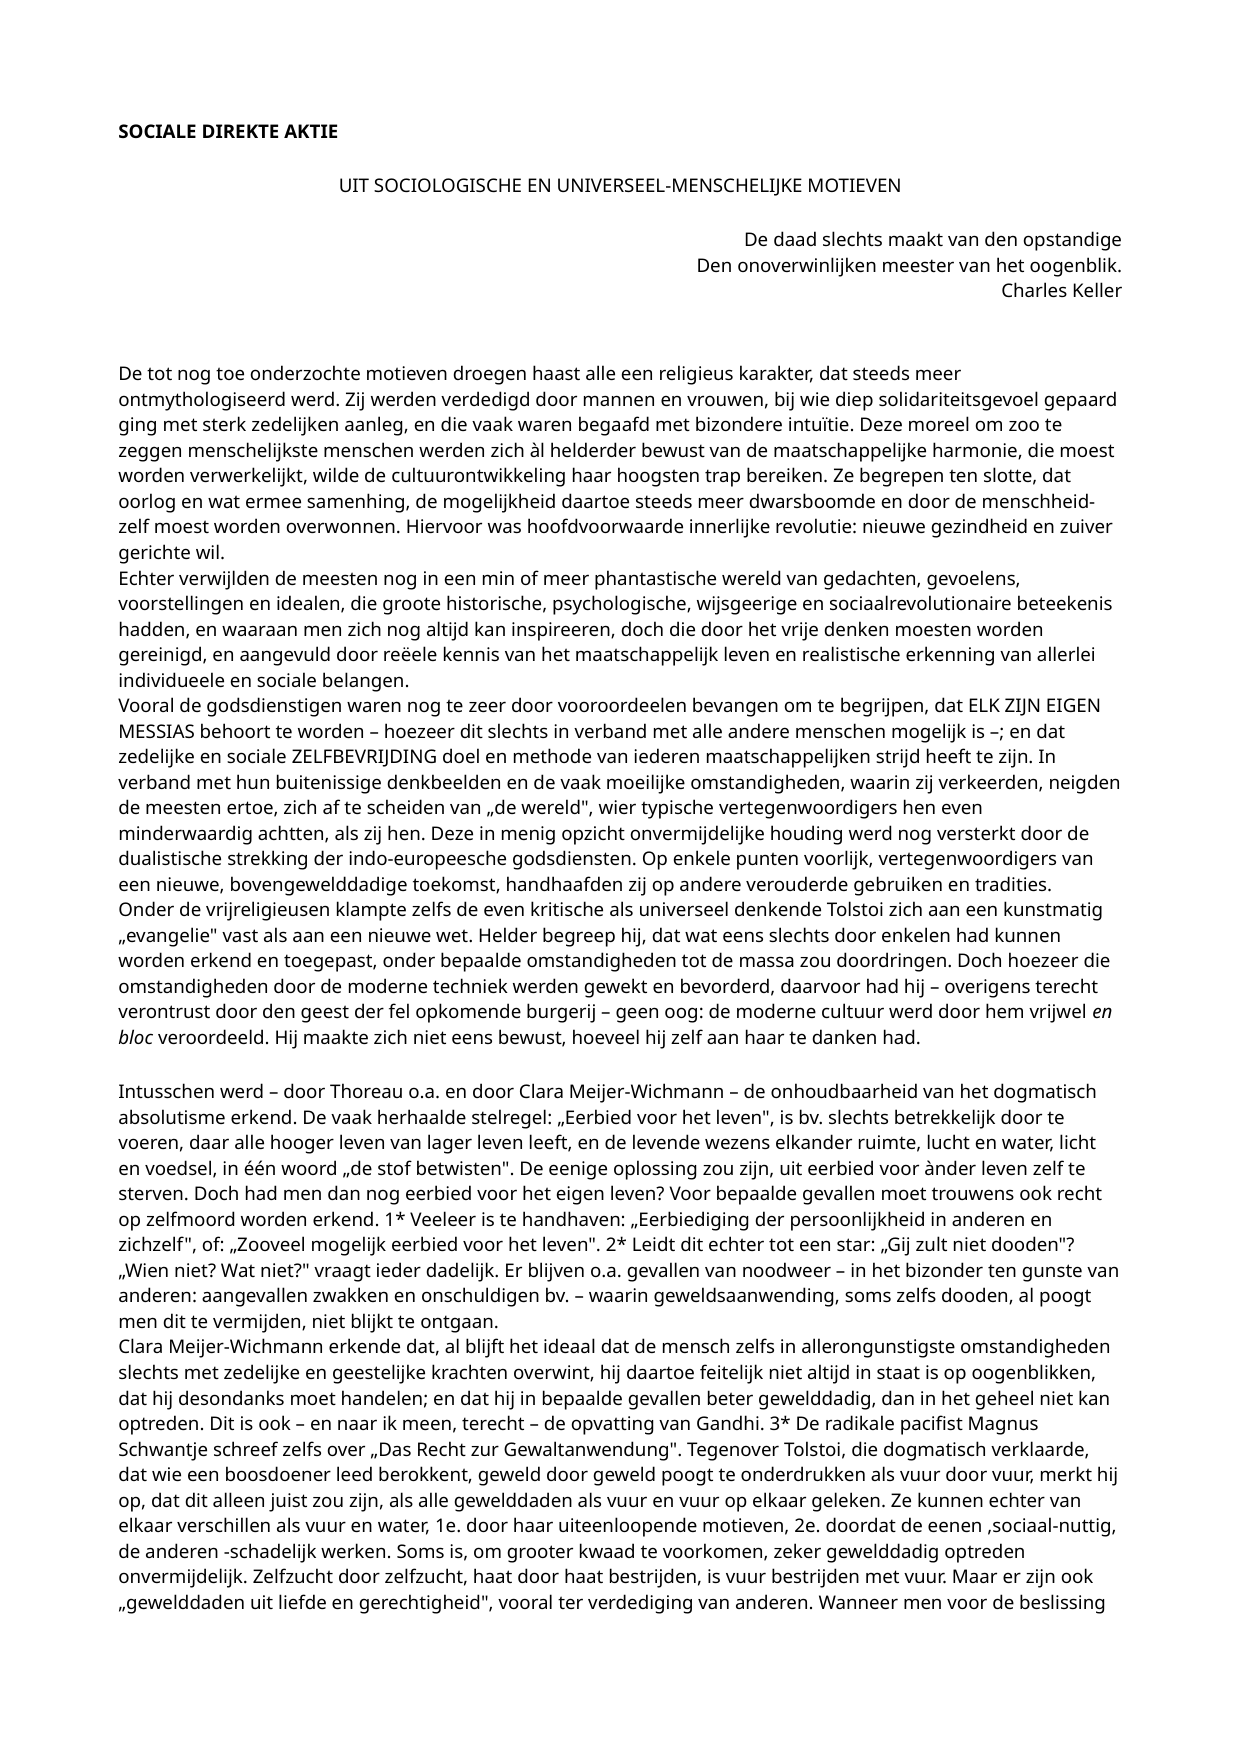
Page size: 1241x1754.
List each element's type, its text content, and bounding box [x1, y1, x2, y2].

text Charles Keller [118, 278, 1122, 303]
text SOCIALE DIREKTE AKTIE [118, 118, 1122, 144]
text Clara Meijer-Wichmann erkende dat, al blijft het ideaal dat de mensch zelfs in allerongunstigste omstandigheden slechts met zedelijke en geestelijke krachten overwint, hij daartoe feitelijk niet altijd in staat is op oogenblikken, dat hij desondanks moet handelen; en dat hij in bepaalde gevallen beter gewelddadig, dan in het geheel niet kan optreden. Dit is ook – en naar ik meen, terecht – de opvatting van Gandhi. 3* De radikale pacifist Magnus Schwantje schreef zelfs over „Das Recht zur Gewaltanwendung". Tegenover Tolstoi, die dogmatisch verklaarde, dat wie een boosdoener leed berokkent, geweld door geweld poogt te onderdrukken als vuur door vuur, merkt hij op, dat dit alleen juist zou zijn, als alle gewelddaden als vuur en vuur op elkaar geleken. Ze kunnen echter van elkaar verschillen als vuur en water, 1e. door haar uiteenloopende motieven, 2e. doordat de eenen ,sociaal-nuttig, de anderen -schadelijk werken. Soms is, om grooter kwaad te voorkomen, zeker gewelddadig optreden onvermijdelijk. Zelfzucht door zelfzucht, haat door haat bestrijden, is vuur bestrijden met vuur. Maar er zijn ook „gewelddaden uit liefde en gerechtigheid", vooral ter verdediging van anderen. Wanneer men voor de beslissing [118, 1334, 1122, 1614]
text De tot nog toe onderzochte motieven droegen haast alle een religieus karakter, dat steeds meer ontmythologiseerd werd. Zij werden verdedigd door mannen en vrouwen, bij wie diep solidariteitsgevoel gepaard ging met sterk zedelijken aanleg, en die vaak waren begaafd met bizondere intuïtie. Deze moreel om zoo te zeggen menschelijkste menschen werden zich àl helderder bewust van de maatschappelijke harmonie, die moest worden verwerkelijkt, wilde de cultuurontwikkeling haar hoogsten trap bereiken. Ze begrepen ten slotte, dat oorlog en wat ermee samenhing, de mogelijkheid daartoe steeds meer dwarsboomde en door de menschheid-zelf moest worden overwonnen. Hiervoor was hoofdvoorwaarde innerlijke revolutie: nieuwe gezindheid en zuiver gerichte wil. [118, 361, 1122, 565]
text Onder de vrijreligieusen klampte zelfs de even kritische als universeel denkende Tolstoi zich aan een kunstmatig „evangelie" vast als aan een nieuwe wet. Helder begreep hij, dat wat eens slechts door enkelen had kunnen worden erkend en toegepast, onder bepaalde omstandigheden tot de massa zou doordringen. Doch hoezeer die omstandigheden door de moderne techniek werden gewekt en bevorderd, daarvoor had hij – overigens terecht verontrust door den geest der fel opkomende burgerij – geen oog: de moderne cultuur werd door hem vrijwel en bloc veroordeeld. Hij maakte zich niet eens bewust, hoeveel hij zelf aan haar te danken had. [118, 897, 1122, 1050]
text Vooral de godsdienstigen waren nog te zeer door vooroordeelen bevangen om te begrijpen, dat ELK ZIJN EIGEN MESSIAS behoort te worden – hoezeer dit slechts in verband met alle andere menschen mogelijk is –; en dat zedelijke en sociale ZELFBEVRIJDING doel en methode van iederen maatschappelijken strijd heeft te zijn. In verband met hun buitenissige denkbeelden en de vaak moeilijke omstandigheden, waarin zij verkeerden, neigden de meesten ertoe, zich af te scheiden van „de wereld", wier typische vertegenwoordigers hen even minderwaardig achtten, als zij hen. Deze in menig opzicht onvermijdelijke houding werd nog versterkt door de dualistische strekking der indo-europeesche godsdiensten. Op enkele punten voorlijk, vertegenwoordigers van een nieuwe, bovengewelddadige toekomst, handhaafden zij op andere verouderde gebruiken en tradities. [118, 692, 1122, 897]
text Intusschen werd – door Thoreau o.a. en door Clara Meijer-Wichmann – de onhoudbaarheid van het dogmatisch absolutisme erkend. De vaak herhaalde stelregel: „Eerbied voor het leven", is bv. slechts betrekkelijk door te voeren, daar alle hooger leven van lager leven leeft, en de levende wezens elkander ruimte, lucht en water, licht en voedsel, in één woord „de stof betwisten". De eenige oplossing zou zijn, uit eerbied voor ànder leven zelf te sterven. Doch had men dan nog eerbied voor het eigen leven? Voor bepaalde gevallen moet trouwens ook recht op zelfmoord worden erkend. 1* Veeleer is te handhaven: „Eerbiediging der persoonlijkheid in anderen en zichzelf", of: „Zooveel mogelijk eerbied voor het leven". 2* Leidt dit echter tot een star: „Gij zult niet dooden"? „Wien niet? Wat niet?" vraagt ieder dadelijk. Er blijven o.a. gevallen van noodweer – in het bizonder ten gunste van anderen: aangevallen zwakken en onschuldigen bv. – waarin geweldsaanwending, soms zelfs dooden, al poogt men dit te vermijden, niet blijkt te ontgaan. [118, 1078, 1122, 1334]
text UIT SOCIOLOGISCHE EN UNIVERSEEL-MENSCHELIJKE MOTIEVEN [118, 172, 1122, 198]
text De daad slechts maakt van den opstandige [118, 227, 1122, 252]
text Den onoverwinlijken meester van het oogenblik. [118, 252, 1122, 278]
text Echter verwijlden de meesten nog in een min of meer phantastische wereld van gedachten, gevoelens, voorstellingen en idealen, die groote historische, psychologische, wijsgeerige en sociaalrevolutionaire beteekenis hadden, en waaraan men zich nog altijd kan inspireeren, doch die door het vrije denken moesten worden gereinigd, en aangevuld door reëele kennis van het maatschappelijk leven en realistische erkenning van allerlei individueele en sociale belangen. [118, 565, 1122, 692]
